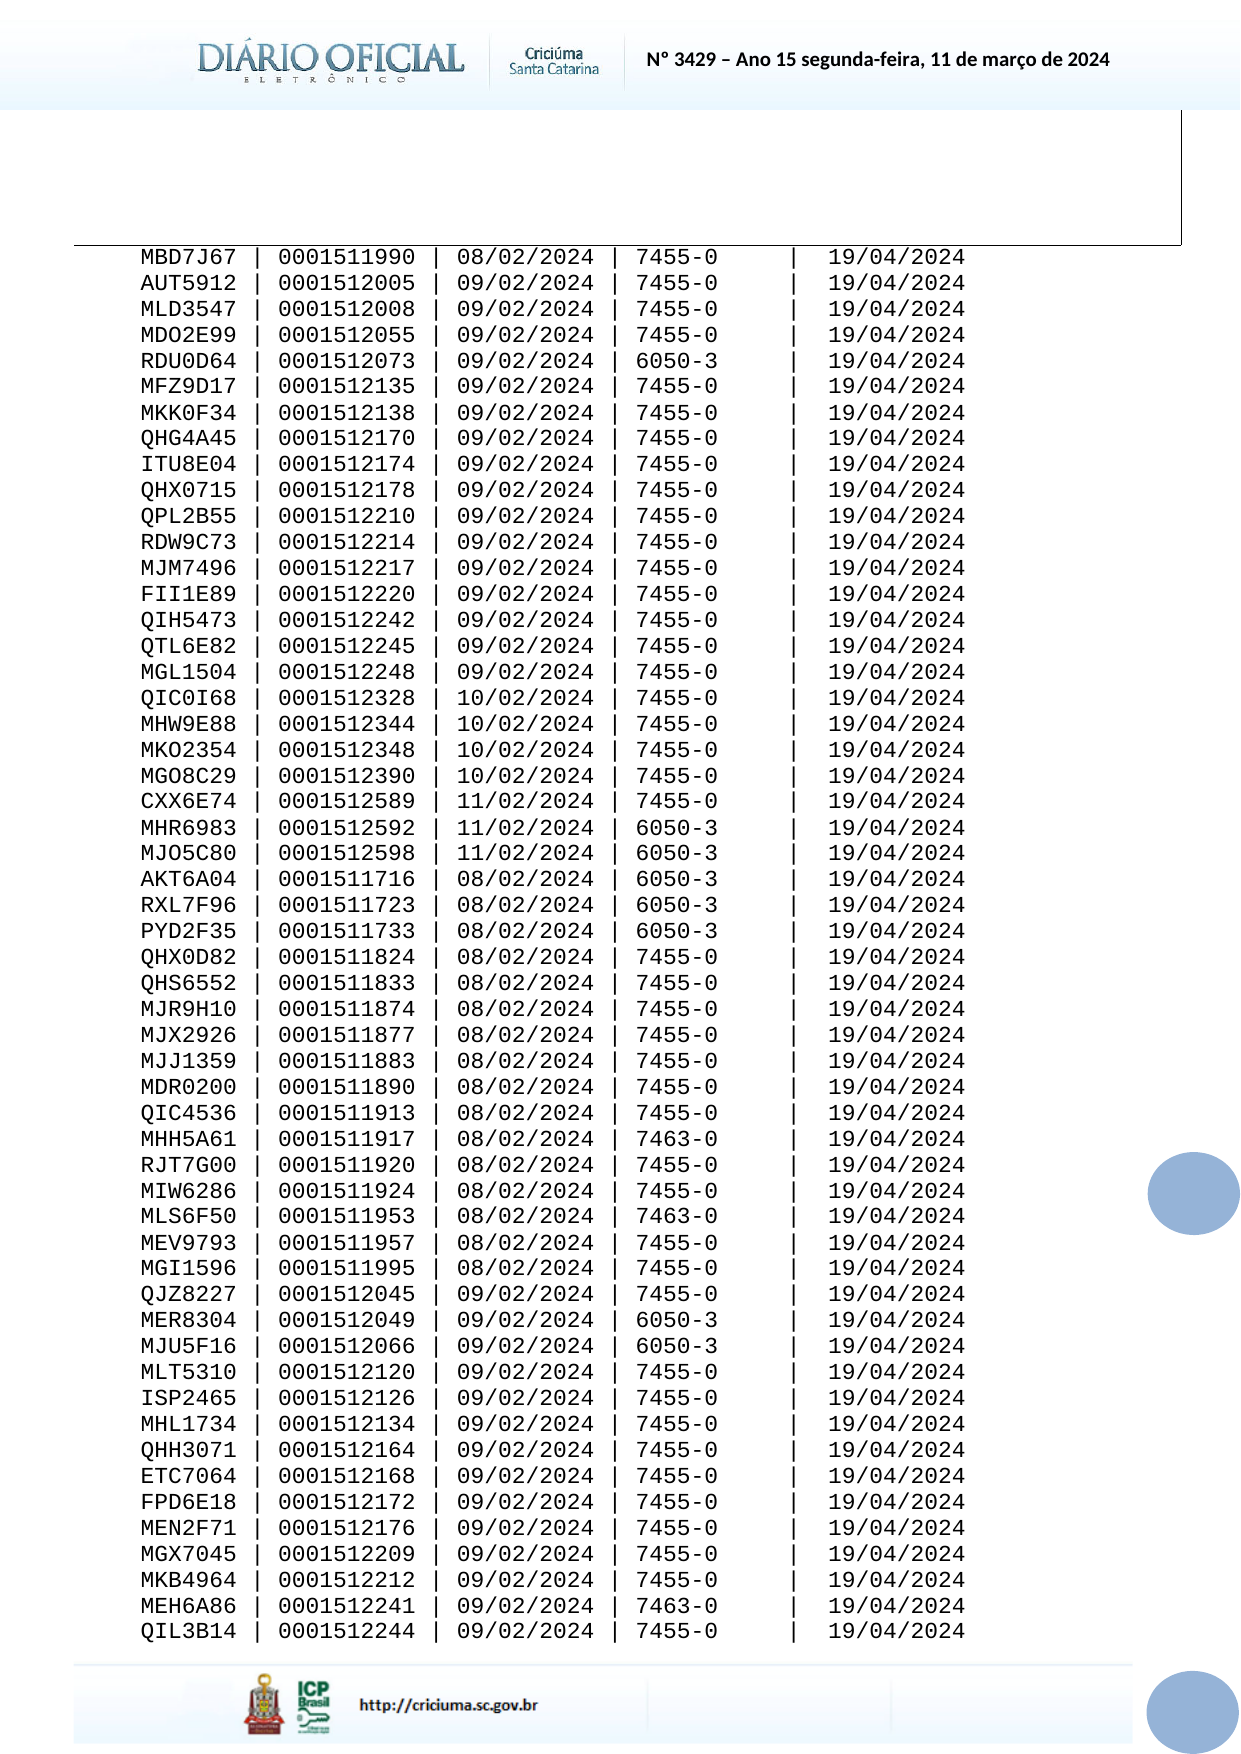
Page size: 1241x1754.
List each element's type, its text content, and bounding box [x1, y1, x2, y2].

text MJJ1359 | 0001511883 | 08/02/2024 | 7455-0 | 19/04/2024 [44, 1049, 1181, 1075]
text MHR6983 | 0001512592 | 11/02/2024 | 6050-3 | 19/04/2024 [44, 816, 1181, 842]
text MDR0200 | 0001511890 | 08/02/2024 | 7455-0 | 19/04/2024 [44, 1075, 1181, 1101]
text QIC4536 | 0001511913 | 08/02/2024 | 7455-0 | 19/04/2024 [44, 1101, 1181, 1127]
text MEH6A86 | 0001512241 | 09/02/2024 | 7463-0 | 19/04/2024 [44, 1594, 1181, 1620]
text MKK0F34 | 0001512138 | 09/02/2024 | 7455-0 | 19/04/2024 [44, 401, 1181, 427]
text QPL2B55 | 0001512210 | 09/02/2024 | 7455-0 | 19/04/2024 [44, 504, 1181, 531]
text MKO2354 | 0001512348 | 10/02/2024 | 7455-0 | 19/04/2024 [44, 738, 1181, 764]
text MJO5C80 | 0001512598 | 11/02/2024 | 6050-3 | 19/04/2024 [44, 842, 1181, 868]
text MJX2926 | 0001511877 | 08/02/2024 | 7455-0 | 19/04/2024 [44, 1023, 1181, 1049]
text MLT5310 | 0001512120 | 09/02/2024 | 7455-0 | 19/04/2024 [44, 1361, 1181, 1386]
text MHL1734 | 0001512134 | 09/02/2024 | 7455-0 | 19/04/2024 [44, 1412, 1181, 1438]
text RXL7F96 | 0001511723 | 08/02/2024 | 6050-3 | 19/04/2024 [44, 894, 1181, 919]
text MJR9H10 | 0001511874 | 08/02/2024 | 7455-0 | 19/04/2024 [44, 997, 1181, 1023]
text MKB4964 | 0001512212 | 09/02/2024 | 7455-0 | 19/04/2024 [44, 1568, 1181, 1594]
text MER8304 | 0001512049 | 09/02/2024 | 6050-3 | 19/04/2024 [44, 1309, 1181, 1334]
text QHH3071 | 0001512164 | 09/02/2024 | 7455-0 | 19/04/2024 [44, 1438, 1181, 1464]
text QIL3B14 | 0001512244 | 09/02/2024 | 7455-0 | 19/04/2024 [44, 1620, 1181, 1646]
text MJM7496 | 0001512217 | 09/02/2024 | 7455-0 | 19/04/2024 [44, 556, 1181, 582]
text MIW6286 | 0001511924 | 08/02/2024 | 7455-0 | 19/04/2024 [44, 1179, 1150, 1205]
text AKT6A04 | 0001511716 | 08/02/2024 | 6050-3 | 19/04/2024 [44, 868, 1181, 894]
text MHH5A61 | 0001511917 | 08/02/2024 | 7463-0 | 19/04/2024 [44, 1127, 1181, 1153]
text RDW9C73 | 0001512214 | 09/02/2024 | 7455-0 | 19/04/2024 [44, 531, 1181, 556]
text MLS6F50 | 0001511953 | 08/02/2024 | 7463-0 | 19/04/2024 [44, 1205, 1171, 1231]
text MEN2F71 | 0001512176 | 09/02/2024 | 7455-0 | 19/04/2024 [44, 1516, 1181, 1542]
text MLD3547 | 0001512008 | 09/02/2024 | 7455-0 | 19/04/2024 [44, 297, 1181, 323]
text CXX6E74 | 0001512589 | 11/02/2024 | 7455-0 | 19/04/2024 [44, 790, 1181, 816]
text ETC7064 | 0001512168 | 09/02/2024 | 7455-0 | 19/04/2024 [44, 1464, 1181, 1490]
text FPD6E18 | 0001512172 | 09/02/2024 | 7455-0 | 19/04/2024 [44, 1490, 1181, 1516]
text MGL1504 | 0001512248 | 09/02/2024 | 7455-0 | 19/04/2024 [44, 660, 1181, 686]
text MBD7J67 | 0001511990 | 08/02/2024 | 7455-0 | 19/04/2024 [44, 245, 1181, 271]
text ISP2465 | 0001512126 | 09/02/2024 | 7455-0 | 19/04/2024 [44, 1386, 1181, 1412]
text MEV9793 | 0001511957 | 08/02/2024 | 7455-0 | 19/04/2024 [44, 1231, 1181, 1257]
text QHG4A45 | 0001512170 | 09/02/2024 | 7455-0 | 19/04/2024 [44, 427, 1181, 453]
text QHX0D82 | 0001511824 | 08/02/2024 | 7455-0 | 19/04/2024 [44, 946, 1181, 971]
text AUT5912 | 0001512005 | 09/02/2024 | 7455-0 | 19/04/2024 [44, 271, 1181, 297]
text QIC0I68 | 0001512328 | 10/02/2024 | 7455-0 | 19/04/2024 [44, 686, 1181, 712]
text MHW9E88 | 0001512344 | 10/02/2024 | 7455-0 | 19/04/2024 [44, 712, 1181, 738]
text MDO2E99 | 0001512055 | 09/02/2024 | 7455-0 | 19/04/2024 [44, 323, 1181, 349]
text QIH5473 | 0001512242 | 09/02/2024 | 7455-0 | 19/04/2024 [44, 608, 1181, 634]
text RJT7G00 | 0001511920 | 08/02/2024 | 7455-0 | 19/04/2024 [44, 1153, 1180, 1179]
text MGO8C29 | 0001512390 | 10/02/2024 | 7455-0 | 19/04/2024 [44, 764, 1181, 790]
text ITU8E04 | 0001512174 | 09/02/2024 | 7455-0 | 19/04/2024 [44, 453, 1181, 479]
text MFZ9D17 | 0001512135 | 09/02/2024 | 7455-0 | 19/04/2024 [44, 375, 1181, 401]
text FII1E89 | 0001512220 | 09/02/2024 | 7455-0 | 19/04/2024 [44, 582, 1181, 608]
text MGX7045 | 0001512209 | 09/02/2024 | 7455-0 | 19/04/2024 [44, 1542, 1181, 1568]
text QHS6552 | 0001511833 | 08/02/2024 | 7455-0 | 19/04/2024 [44, 971, 1181, 997]
text QHX0715 | 0001512178 | 09/02/2024 | 7455-0 | 19/04/2024 [44, 479, 1181, 504]
text MJU5F16 | 0001512066 | 09/02/2024 | 6050-3 | 19/04/2024 [44, 1334, 1181, 1361]
text QJZ8227 | 0001512045 | 09/02/2024 | 7455-0 | 19/04/2024 [44, 1283, 1181, 1309]
text PYD2F35 | 0001511733 | 08/02/2024 | 6050-3 | 19/04/2024 [44, 919, 1181, 946]
text RDU0D64 | 0001512073 | 09/02/2024 | 6050-3 | 19/04/2024 [44, 349, 1181, 375]
text MGI1596 | 0001511995 | 08/02/2024 | 7455-0 | 19/04/2024 [44, 1257, 1181, 1283]
text QTL6E82 | 0001512245 | 09/02/2024 | 7455-0 | 19/04/2024 [44, 634, 1181, 660]
